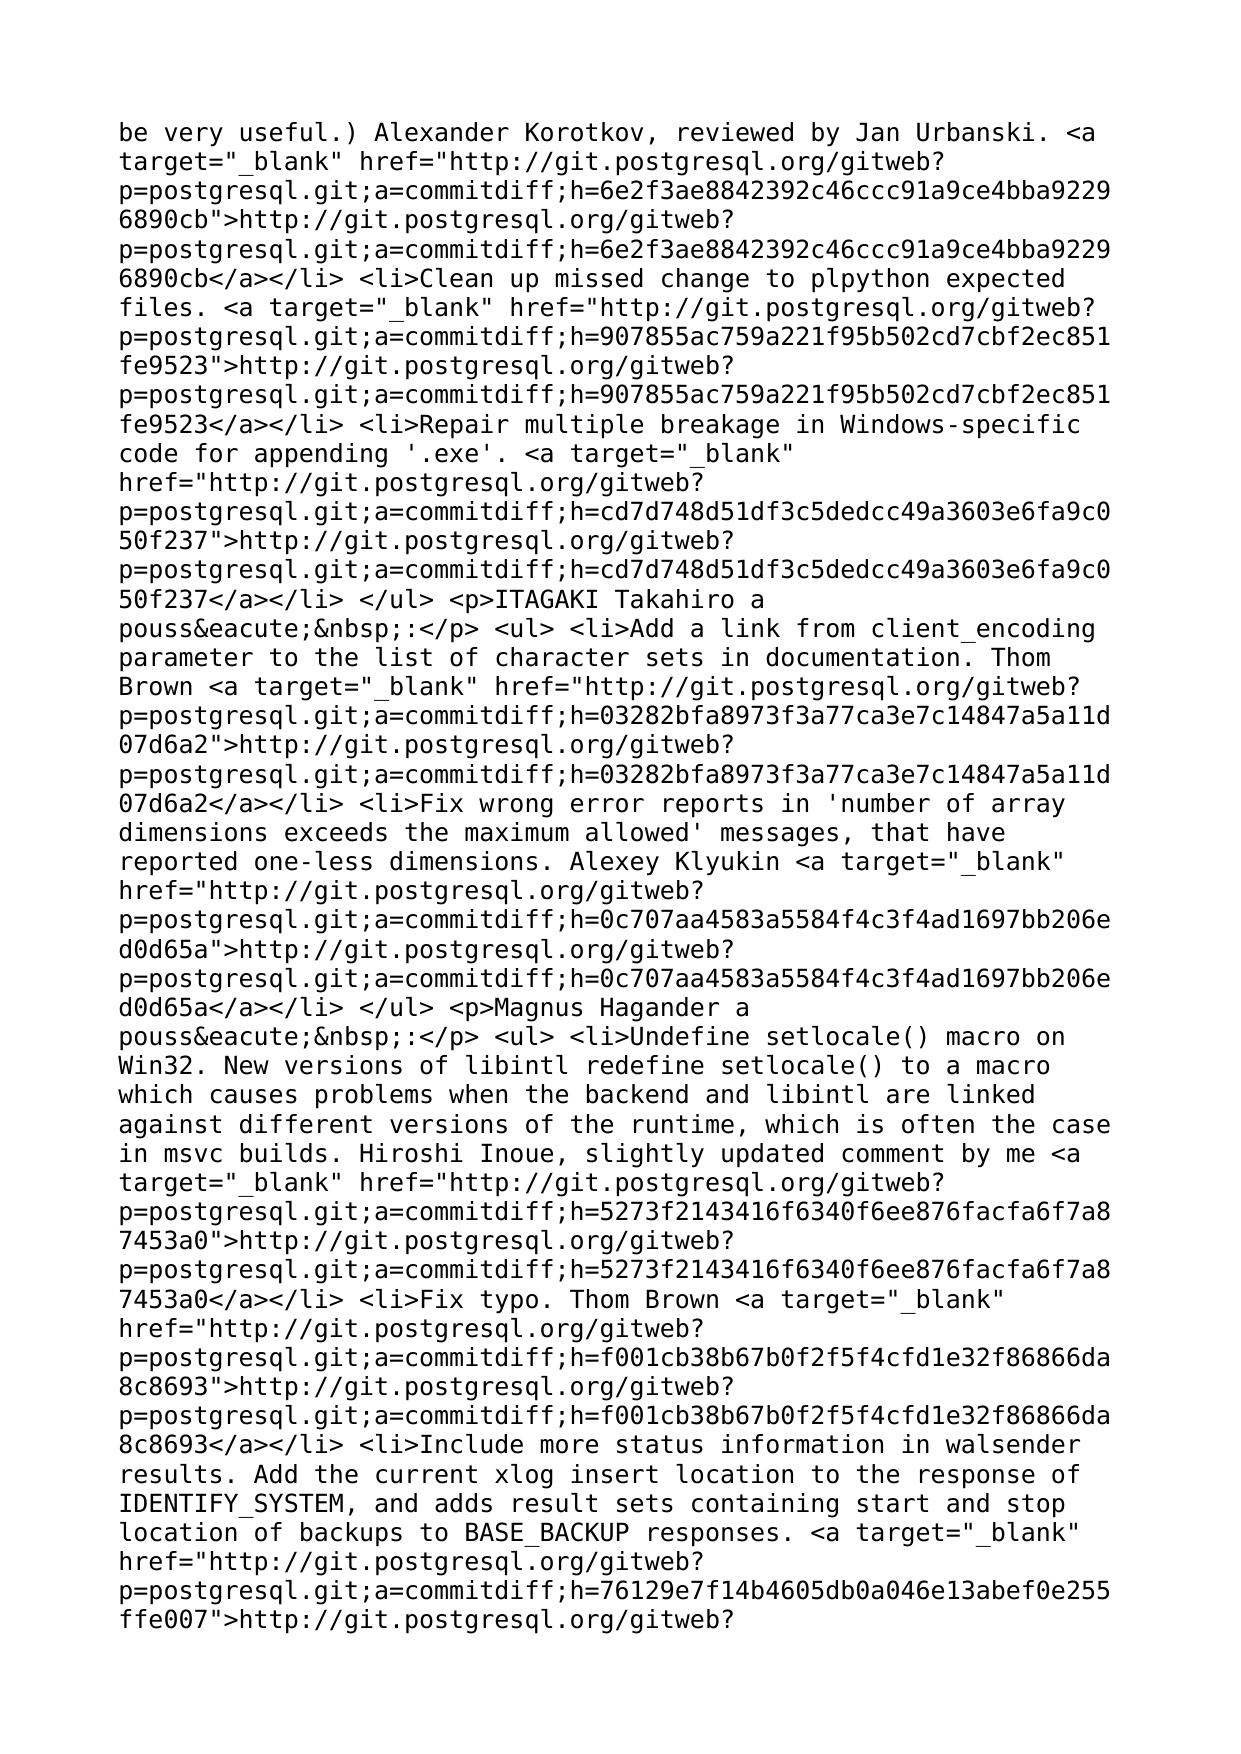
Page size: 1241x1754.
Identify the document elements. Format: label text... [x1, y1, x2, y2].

text be very useful.) Alexander Korotkov, reviewed by Jan Urbanski. <a target="_blank" href="http://git.postgresql.org/gitweb?p=postgresql.git;a=commitdiff;h=6e2f3ae8842392c46ccc91a9ce4bba92296890cb">http://git.postgresql.org/gitweb?p=postgresql.git;a=commitdiff;h=6e2f3ae8842392c46ccc91a9ce4bba92296890cb</a></li> <li>Clean up missed change to plpython expected files. <a target="_blank" href="http://git.postgresql.org/gitweb?p=postgresql.git;a=commitdiff;h=907855ac759a221f95b502cd7cbf2ec851fe9523">http://git.postgresql.org/gitweb?p=postgresql.git;a=commitdiff;h=907855ac759a221f95b502cd7cbf2ec851fe9523</a></li> <li>Repair multiple breakage in Windows-specific code for appending '.exe'. <a target="_blank" href="http://git.postgresql.org/gitweb?p=postgresql.git;a=commitdiff;h=cd7d748d51df3c5dedcc49a3603e6fa9c050f237">http://git.postgresql.org/gitweb?p=postgresql.git;a=commitdiff;h=cd7d748d51df3c5dedcc49a3603e6fa9c050f237</a></li> </ul> <p>ITAGAKI Takahiro a pouss&eacute;&nbsp;:</p> <ul> <li>Add a link from client_encoding parameter to the list of character sets in documentation. Thom Brown <a target="_blank" href="http://git.postgresql.org/gitweb?p=postgresql.git;a=commitdiff;h=03282bfa8973f3a77ca3e7c14847a5a11d07d6a2">http://git.postgresql.org/gitweb?p=postgresql.git;a=commitdiff;h=03282bfa8973f3a77ca3e7c14847a5a11d07d6a2</a></li> <li>Fix wrong error reports in 'number of array dimensions exceeds the maximum allowed' messages, that have reported one-less dimensions. Alexey Klyukin <a target="_blank" href="http://git.postgresql.org/gitweb?p=postgresql.git;a=commitdiff;h=0c707aa4583a5584f4c3f4ad1697bb206ed0d65a">http://git.postgresql.org/gitweb?p=postgresql.git;a=commitdiff;h=0c707aa4583a5584f4c3f4ad1697bb206ed0d65a</a></li> </ul> <p>Magnus Hagander a pouss&eacute;&nbsp;:</p> <ul> <li>Undefine setlocale() macro on Win32. New versions of libintl redefine setlocale() to a macro which causes problems when the backend and libintl are linked against different versions of the runtime, which is often the case in msvc builds. Hiroshi Inoue, slightly updated comment by me <a target="_blank" href="http://git.postgresql.org/gitweb?p=postgresql.git;a=commitdiff;h=5273f2143416f6340f6ee876facfa6f7a87453a0">http://git.postgresql.org/gitweb?p=postgresql.git;a=commitdiff;h=5273f2143416f6340f6ee876facfa6f7a87453a0</a></li> <li>Fix typo. Thom Brown <a target="_blank" href="http://git.postgresql.org/gitweb?p=postgresql.git;a=commitdiff;h=f001cb38b67b0f2f5f4cfd1e32f86866da8c8693">http://git.postgresql.org/gitweb?p=postgresql.git;a=commitdiff;h=f001cb38b67b0f2f5f4cfd1e32f86866da8c8693</a></li> <li>Include more status information in walsender results. Add the current xlog insert location to the response of IDENTIFY_SYSTEM, and adds result sets containing start and stop location of backups to BASE_BACKUP responses. <a target="_blank" href="http://git.postgresql.org/gitweb?p=postgresql.git;a=commitdiff;h=76129e7f14b4605db0a046e13abef0e255ffe007">http://git.postgresql.org/gitweb? [118, 118, 1122, 1635]
